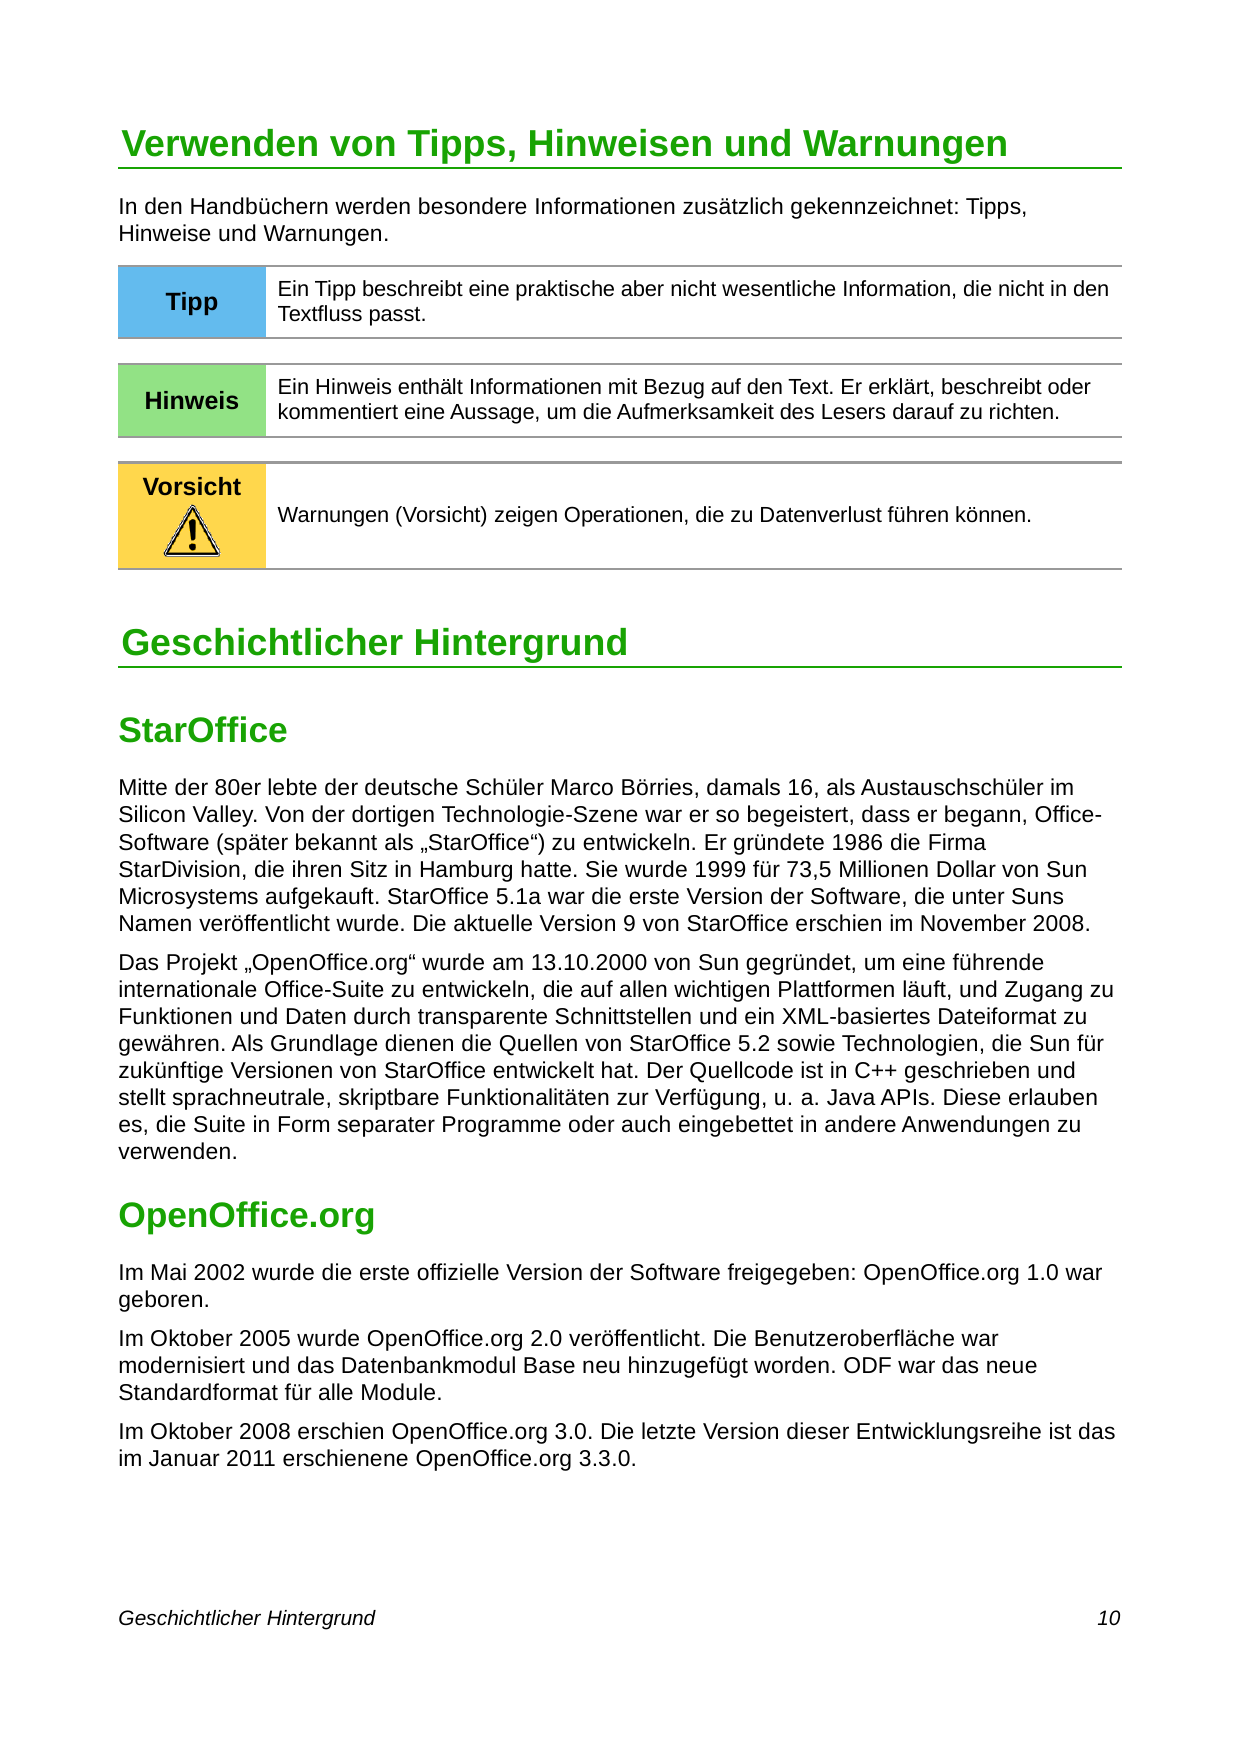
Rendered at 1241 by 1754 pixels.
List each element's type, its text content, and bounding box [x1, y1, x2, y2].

text In den Handbüchern werden besondere Informationen zusätzlich gekennzeichnet: Tipps, Hinweise und Warnungen. [118, 193, 1122, 247]
table_header Ein Hinweis enthält Informationen mit Bezug auf den Text. Er erklärt, beschreibt oder kommentiert eine Aussage, um die Aufmerksamkeit des Lesers darauf zu richten. [266, 365, 1122, 436]
subtitle StarOffice [118, 710, 1122, 750]
subtitle Geschichtlicher Hintergrund [118, 617, 1122, 666]
subtitle OpenOffice.org [118, 1194, 1122, 1235]
table_header Ein Tipp beschreibt eine praktische aber nicht wesentliche Information, die nicht in den Textfluss passt. [266, 267, 1122, 337]
table_header Vorsicht [118, 464, 266, 568]
text Mitte der 80er lebte der deutsche Schüler Marco Börries, damals 16, als Austauschschüler im Silicon Valley. Von der dortigen Technologie-Szene war er so begeistert, dass er begann, Office-Software (später bekannt als „StarOffice“) zu entwickeln. Er gründete 1986 die Firma StarDivision, die ihren Sitz in Hamburg hatte. Sie wurde 1999 für 73,5 Millionen Dollar von Sun Microsystems aufgekauft. StarOffice 5.1a war die erste Version der Software, die unter Suns Namen veröffentlicht wurde. Die aktuelle Version 9 von StarOffice erschien im November 2008. [118, 774, 1122, 936]
picture [160, 501, 224, 560]
subtitle Verwenden von Tipps, Hinweisen und Warnungen [118, 118, 1122, 167]
text Im Oktober 2008 erschien OpenOffice.org 3.0. Die letzte Version dieser Entwicklungsreihe ist das im Januar 2011 erschienene OpenOffice.org 3.3.0. [118, 1417, 1122, 1471]
text Im Oktober 2005 wurde OpenOffice.org 2.0 veröffentlicht. Die Benutzeroberfläche war modernisiert und das Datenbankmodul Base neu hinzugefügt worden. ODF war das neue Standardformat für alle Module. [118, 1324, 1122, 1405]
text Im Mai 2002 wurde die erste offizielle Version der Software freigegeben: OpenOffice.org 1.0 war geboren. [118, 1258, 1122, 1312]
table_header Tipp [118, 267, 266, 337]
table_header Hinweis [118, 365, 266, 436]
text Das Projekt „OpenOffice.org“ wurde am 13.10.2000 von Sun gegründet, um eine führende internationale Office-Suite zu entwickeln, die auf allen wichtigen Plattformen läuft, und Zugang zu Funktionen und Daten durch transparente Schnittstellen und ein XML-basiertes Dateiformat zu gewähren. Als Grundlage dienen die Quellen von StarOffice 5.2 sowie Technologien, die Sun für zukünftige Versionen von StarOffice entwickelt hat. Der Quellcode ist in C++ geschrieben und stellt sprachneutrale, skriptbare Funktionalitäten zur Verfügung, u. a. Java APIs. Diese erlauben es, die Suite in Form separater Programme oder auch eingebettet in andere Anwendungen zu verwenden. [118, 948, 1122, 1165]
table_header Warnungen (Vorsicht) zeigen Operationen, die zu Datenverlust führen können. [266, 464, 1122, 568]
